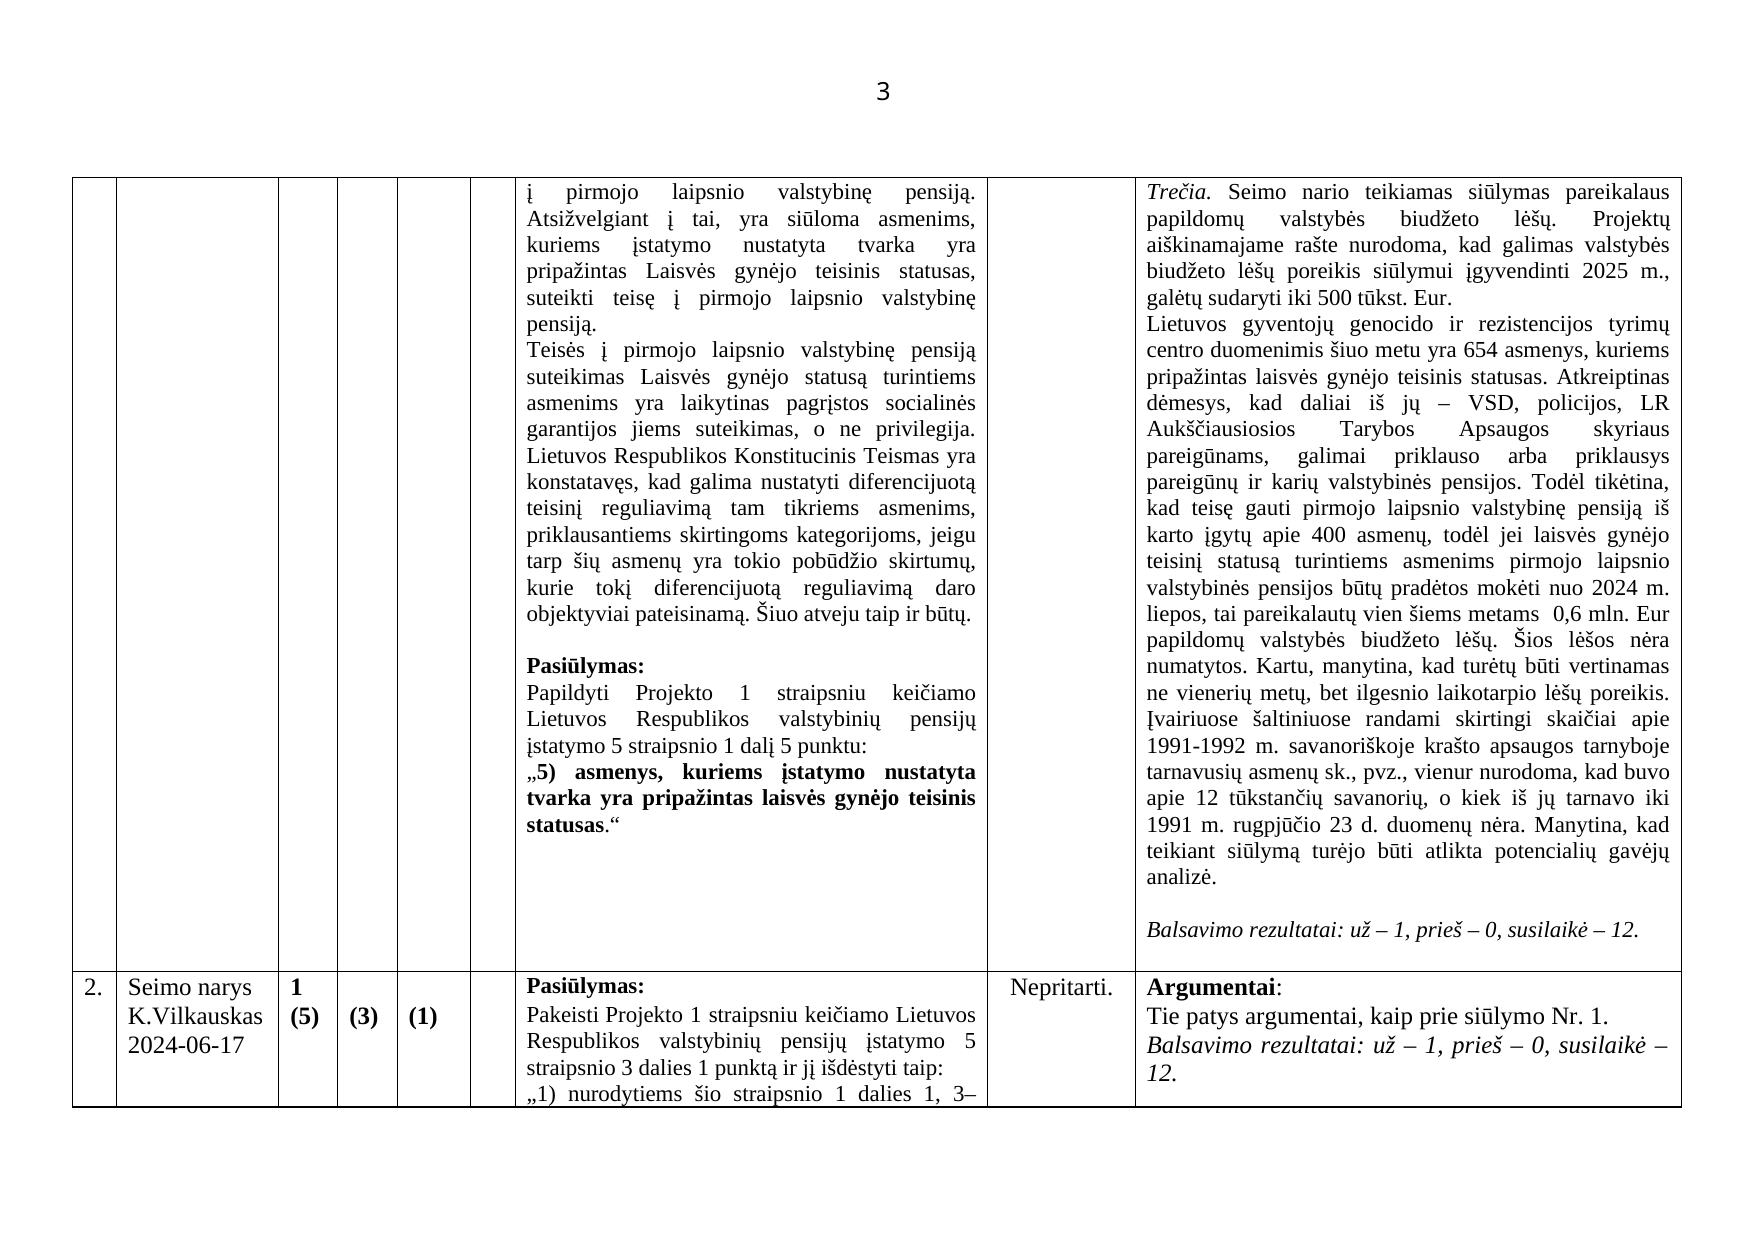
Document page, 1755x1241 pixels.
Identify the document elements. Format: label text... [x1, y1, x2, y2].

table_cell Nepritarti. [988, 972, 1135, 1106]
table_cell [398, 178, 470, 971]
table_cell [338, 178, 397, 971]
table_cell Trečia. Seimo nario teikiamas siūlymas pareikalaus papildomų valstybės biudžeto lėšų. Projektų aiškinamajame rašte nurodoma, kad galimas valstybės biudžeto lėšų poreikis siūlymui įgyvendinti 2025 m., galėtų sudaryti iki 500 tūkst. Eur. Lietuvos gyventojų genocido ir rezistencijos tyrimų centro duomenimis šiuo metu yra 654 asmenys, kuriems pripažintas laisvės gynėjo teisinis statusas. Atkreiptinas dėmesys, kad daliai iš jų – VSD, policijos, LR Aukščiausiosios Tarybos Apsaugos skyriaus pareigūnams, galimai priklauso arba priklausys pareigūnų ir karių valstybinės pensijos. Todėl tikėtina, kad teisę gauti pirmojo laipsnio valstybinę pensiją iš karto įgytų apie 400 asmenų, todėl jei laisvės gynėjo teisinį statusą turintiems asmenims pirmojo laipsnio valstybinės pensijos būtų pradėtos mokėti nuo 2024 m. liepos, tai pareikalautų vien šiems metams 0,6 mln. Eur papildomų valstybės biudžeto lėšų. Šios lėšos nėra numatytos. Kartu, manytina, kad turėtų būti vertinamas ne vienerių metų, bet ilgesnio laikotarpio lėšų poreikis. Įvairiuose šaltiniuose randami skirtingi skaičiai apie 1991-1992 m. savanoriškoje krašto apsaugos tarnyboje tarnavusių asmenų sk., pvz., vienur nurodoma, kad buvo apie 12 tūkstančių savanorių, o kiek iš jų tarnavo iki 1991 m. rugpjūčio 23 d. duomenų nėra. Manytina, kad teikiant siūlymą turėjo būti atlikta potencialių gavėjų analizė. Balsavimo rezultatai: už – 1, prieš – 0, susilaikė – 12. [1136, 178, 1681, 971]
table_cell (3) [338, 972, 397, 1106]
table_cell į pirmojo laipsnio valstybinę pensiją. Atsižvelgiant į tai, yra siūloma asmenims, kuriems įstatymo nustatyta tvarka yra pripažintas Laisvės gynėjo teisinis statusas, suteikti teisę į pirmojo laipsnio valstybinę pensiją. Teisės į pirmojo laipsnio valstybinę pensiją suteikimas Laisvės gynėjo statusą turintiems asmenims yra laikytinas pagrįstos socialinės garantijos jiems suteikimas, o ne privilegija. Lietuvos Respublikos Konstitucinis Teismas yra konstatavęs, kad galima nustatyti diferencijuotą teisinį reguliavimą tam tikriems asmenims, priklausantiems skirtingoms kategorijoms, jeigu tarp šių asmenų yra tokio pobūdžio skirtumų, kurie tokį diferencijuotą reguliavimą daro objektyviai pateisinamą. Šiuo atveju taip ir būtų. Pasiūlymas: Papildyti Projekto 1 straipsniu keičiamo Lietuvos Respublikos valstybinių pensijų įstatymo 5 straipsnio 1 dalį 5 punktu: „5) asmenys, kuriems įstatymo nustatyta tvarka yra pripažintas laisvės gynėjo teisinis statusas.“ [516, 178, 987, 971]
table_cell Seimo narys K.Vilkauskas 2024-06-17 [117, 972, 278, 1106]
table_cell 1 (5) [279, 972, 337, 1106]
table_cell [117, 178, 278, 971]
table_cell [471, 178, 515, 971]
table_cell Pasiūlymas: Pakeisti Projekto 1 straipsniu keičiamo Lietuvos Respublikos valstybinių pensijų įstatymo 5 straipsnio 3 dalies 1 punktą ir jį išdėstyti taip: „1) nurodytiems šio straipsnio 1 dalies 1, 3– [516, 972, 987, 1106]
table_cell (1) [398, 972, 470, 1106]
table_cell [279, 178, 337, 971]
table_cell [73, 178, 116, 971]
table_cell 2. [73, 972, 116, 1106]
table_cell [988, 178, 1135, 971]
table_cell [471, 972, 515, 1106]
table_cell Argumentai: Tie patys argumentai, kaip prie siūlymo Nr. 1. Balsavimo rezultatai: už – 1, prieš – 0, susilaikė – 12. [1136, 972, 1681, 1106]
